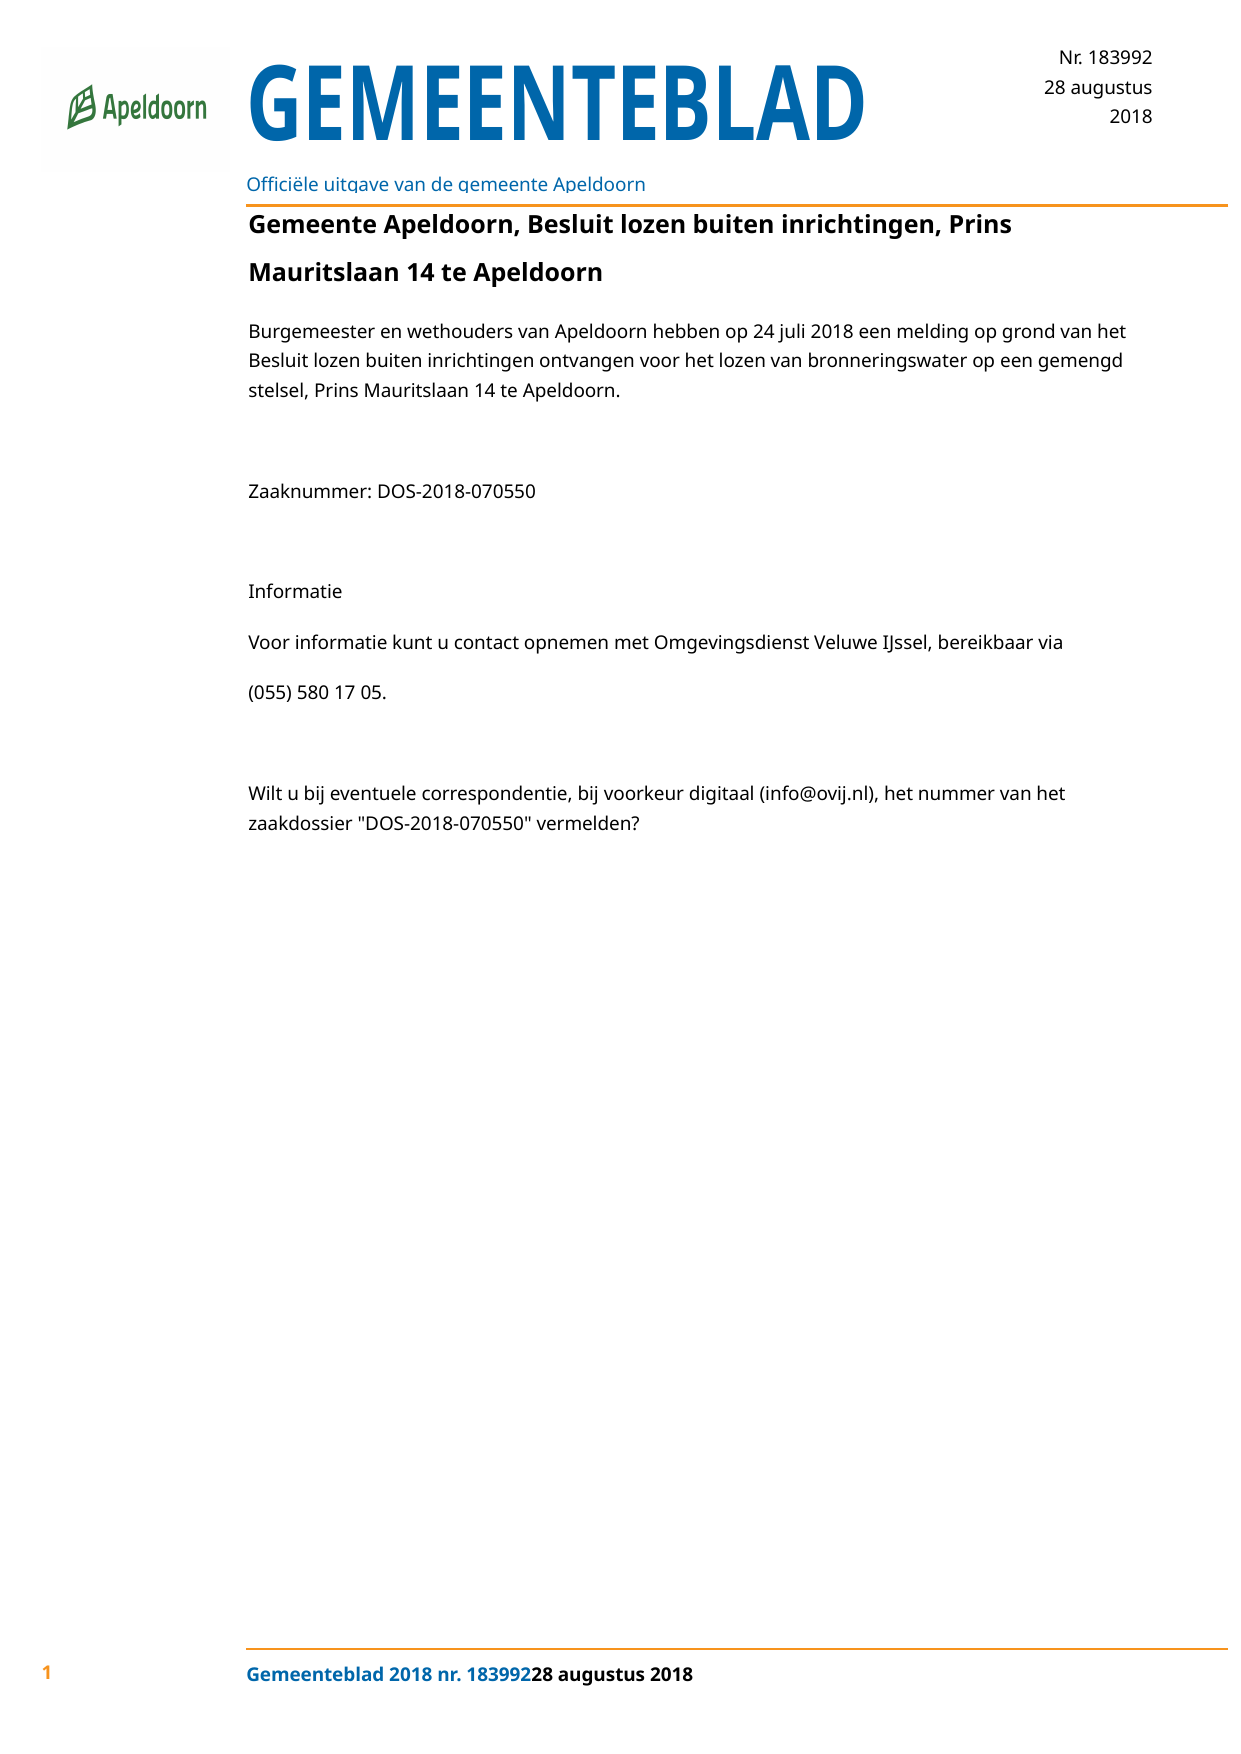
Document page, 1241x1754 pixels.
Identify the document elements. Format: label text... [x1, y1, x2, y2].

text (055) 580 17 05. [248, 679, 1152, 705]
picture [41, 47, 231, 172]
text Burgemeester en wethouders van Apeldoorn hebben op 24 juli 2018 een melding op grond van het Besluit lozen buiten inrichtingen ontvangen voor het lozen van bronneringswater op een gemengd stelsel, Prins Mauritslaan 14 te Apeldoorn. [248, 318, 1152, 403]
text Gemeente Apeldoorn, Besluit lozen buiten inrichtingen, Prins Mauritslaan 14 te Apeldoorn [248, 207, 1152, 288]
text Voor informatie kunt u contact opnemen met Omgevingsdienst Veluwe IJssel, bereikbaar via [248, 629, 1152, 655]
text Zaaknummer: DOS-2018-070550 [248, 478, 1152, 504]
text Wilt u bij eventuele correspondentie, bij voorkeur digitaal (info@ovij.nl), het nummer van het zaakdossier "DOS-2018-070550" vermelden? [248, 780, 1152, 836]
text Informatie [248, 579, 1152, 604]
